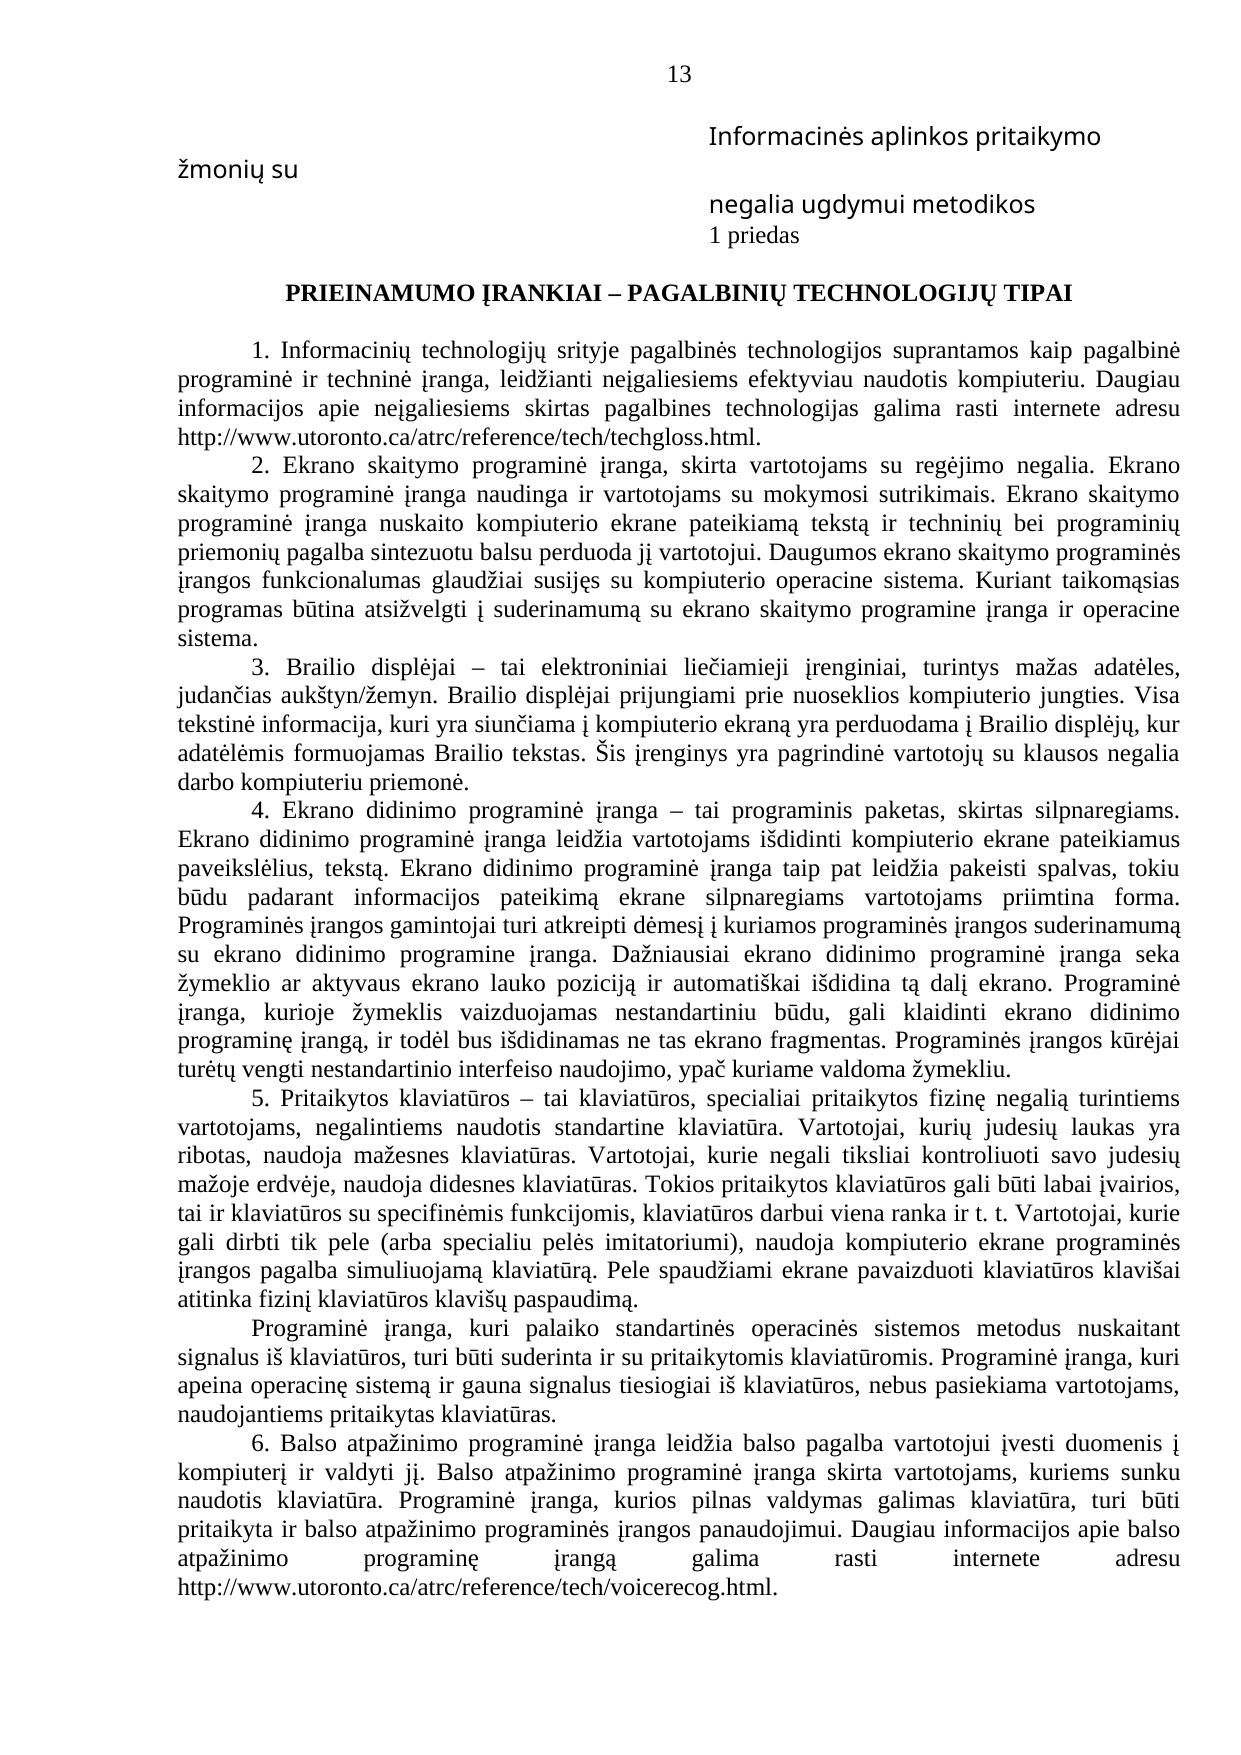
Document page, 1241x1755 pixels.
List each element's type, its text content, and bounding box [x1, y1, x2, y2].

text 3. Brailio displėjai – tai elektroniniai liečiamieji įrenginiai, turintys mažas adatėles, judančias aukštyn/žemyn. Brailio displėjai prijungiami prie nuoseklios kompiuterio jungties. Visa tekstinė informacija, kuri yra siunčiama į kompiuterio ekraną yra perduodama į Brailio displėjų, kur adatėlėmis formuojamas Brailio tekstas. Šis įrenginys yra pagrindinė vartotojų su klausos negalia darbo kompiuteriu priemonė. [177, 652, 1181, 795]
text negalia ugdymui metodikos [709, 186, 1181, 220]
text 4. Ekrano didinimo programinė įranga – tai programinis paketas, skirtas silpnaregiams. Ekrano didinimo programinė įranga leidžia vartotojams išdidinti kompiuterio ekrane pateikiamus paveikslėlius, tekstą. Ekrano didinimo programinė įranga taip pat leidžia pakeisti spalvas, tokiu būdu padarant informacijos pateikimą ekrane silpnaregiams vartotojams priimtina forma. Programinės įrangos gamintojai turi atkreipti dėmesį į kuriamos programinės įrangos suderinamumą su ekrano didinimo programine įranga. Dažniausiai ekrano didinimo programinė įranga seka žymeklio ar aktyvaus ekrano lauko poziciją ir automatiškai išdidina tą dalį ekrano. Programinė įranga, kurioje žymeklis vaizduojamas nestandartiniu būdu, gali klaidinti ekrano didinimo programinę įrangą, ir todėl bus išdidinamas ne tas ekrano fragmentas. Programinės įrangos kūrėjai turėtų vengti nestandartinio interfeiso naudojimo, ypač kuriame valdoma žymekliu. [177, 795, 1181, 1083]
text PRIEINAMUMO ĮRANKIAI – PAGALBINIŲ TECHNOLOGIJŲ TIPAI [177, 278, 1181, 307]
text 1. Informacinių technologijų srityje pagalbinės technologijos suprantamos kaip pagalbinė programinė ir techninė įranga, leidžianti neįgaliesiems efektyviau naudotis kompiuteriu. Daugiau informacijos apie neįgaliesiems skirtas pagalbines technologijas galima rasti internete adresu http://www.utoronto.ca/atrc/reference/tech/techgloss.html. [177, 335, 1181, 450]
text 5. Pritaikytos klaviatūros – tai klaviatūros, specialiai pritaikytos fizinę negalią turintiems vartotojams, negalintiems naudotis standartine klaviatūra. Vartotojai, kurių judesių laukas yra ribotas, naudoja mažesnes klaviatūras. Vartotojai, kurie negali tiksliai kontroliuoti savo judesių mažoje erdvėje, naudoja didesnes klaviatūras. Tokios pritaikytos klaviatūros gali būti labai įvairios, tai ir klaviatūros su specifinėmis funkcijomis, klaviatūros darbui viena ranka ir t. t. Vartotojai, kurie gali dirbti tik pele (arba specialiu pelės imitatoriumi), naudoja kompiuterio ekrane programinės įrangos pagalba simuliuojamą klaviatūrą. Pele spaudžiami ekrane pavaizduoti klaviatūros klavišai atitinka fizinį klaviatūros klavišų paspaudimą. [177, 1083, 1181, 1313]
text 2. Ekrano skaitymo programinė įranga, skirta vartotojams su regėjimo negalia. Ekrano skaitymo programinė įranga naudinga ir vartotojams su mokymosi sutrikimais. Ekrano skaitymo programinė įranga nuskaito kompiuterio ekrane pateikiamą tekstą ir techninių bei programinių priemonių pagalba sintezuotu balsu perduoda jį vartotojui. Daugumos ekrano skaitymo programinės įrangos funkcionalumas glaudžiai susijęs su kompiuterio operacine sistema. Kuriant taikomąsias programas būtina atsižvelgti į suderinamumą su ekrano skaitymo programine įranga ir operacine sistema. [177, 450, 1181, 652]
text Programinė įranga, kuri palaiko standartinės operacinės sistemos metodus nuskaitant signalus iš klaviatūros, turi būti suderinta ir su pritaikytomis klaviatūromis. Programinė įranga, kuri apeina operacinę sistemą ir gauna signalus tiesiogiai iš klaviatūros, nebus pasiekiama vartotojams, naudojantiems pritaikytas klaviatūras. [177, 1313, 1181, 1428]
text Informacinės aplinkos pritaikymo žmonių su [177, 118, 1181, 186]
text 6. Balso atpažinimo programinė įranga leidžia balso pagalba vartotojui įvesti duomenis į kompiuterį ir valdyti jį. Balso atpažinimo programinė įranga skirta vartotojams, kuriems sunku naudotis klaviatūra. Programinė įranga, kurios pilnas valdymas galimas klaviatūra, turi būti pritaikyta ir balso atpažinimo programinės įrangos panaudojimui. Daugiau informacijos apie balso atpažinimo programinę įrangą galima rasti internete adresu http://www.utoronto.ca/atrc/reference/tech/voicerecog.html. [177, 1428, 1181, 1600]
text 1 priedas [177, 220, 1181, 249]
